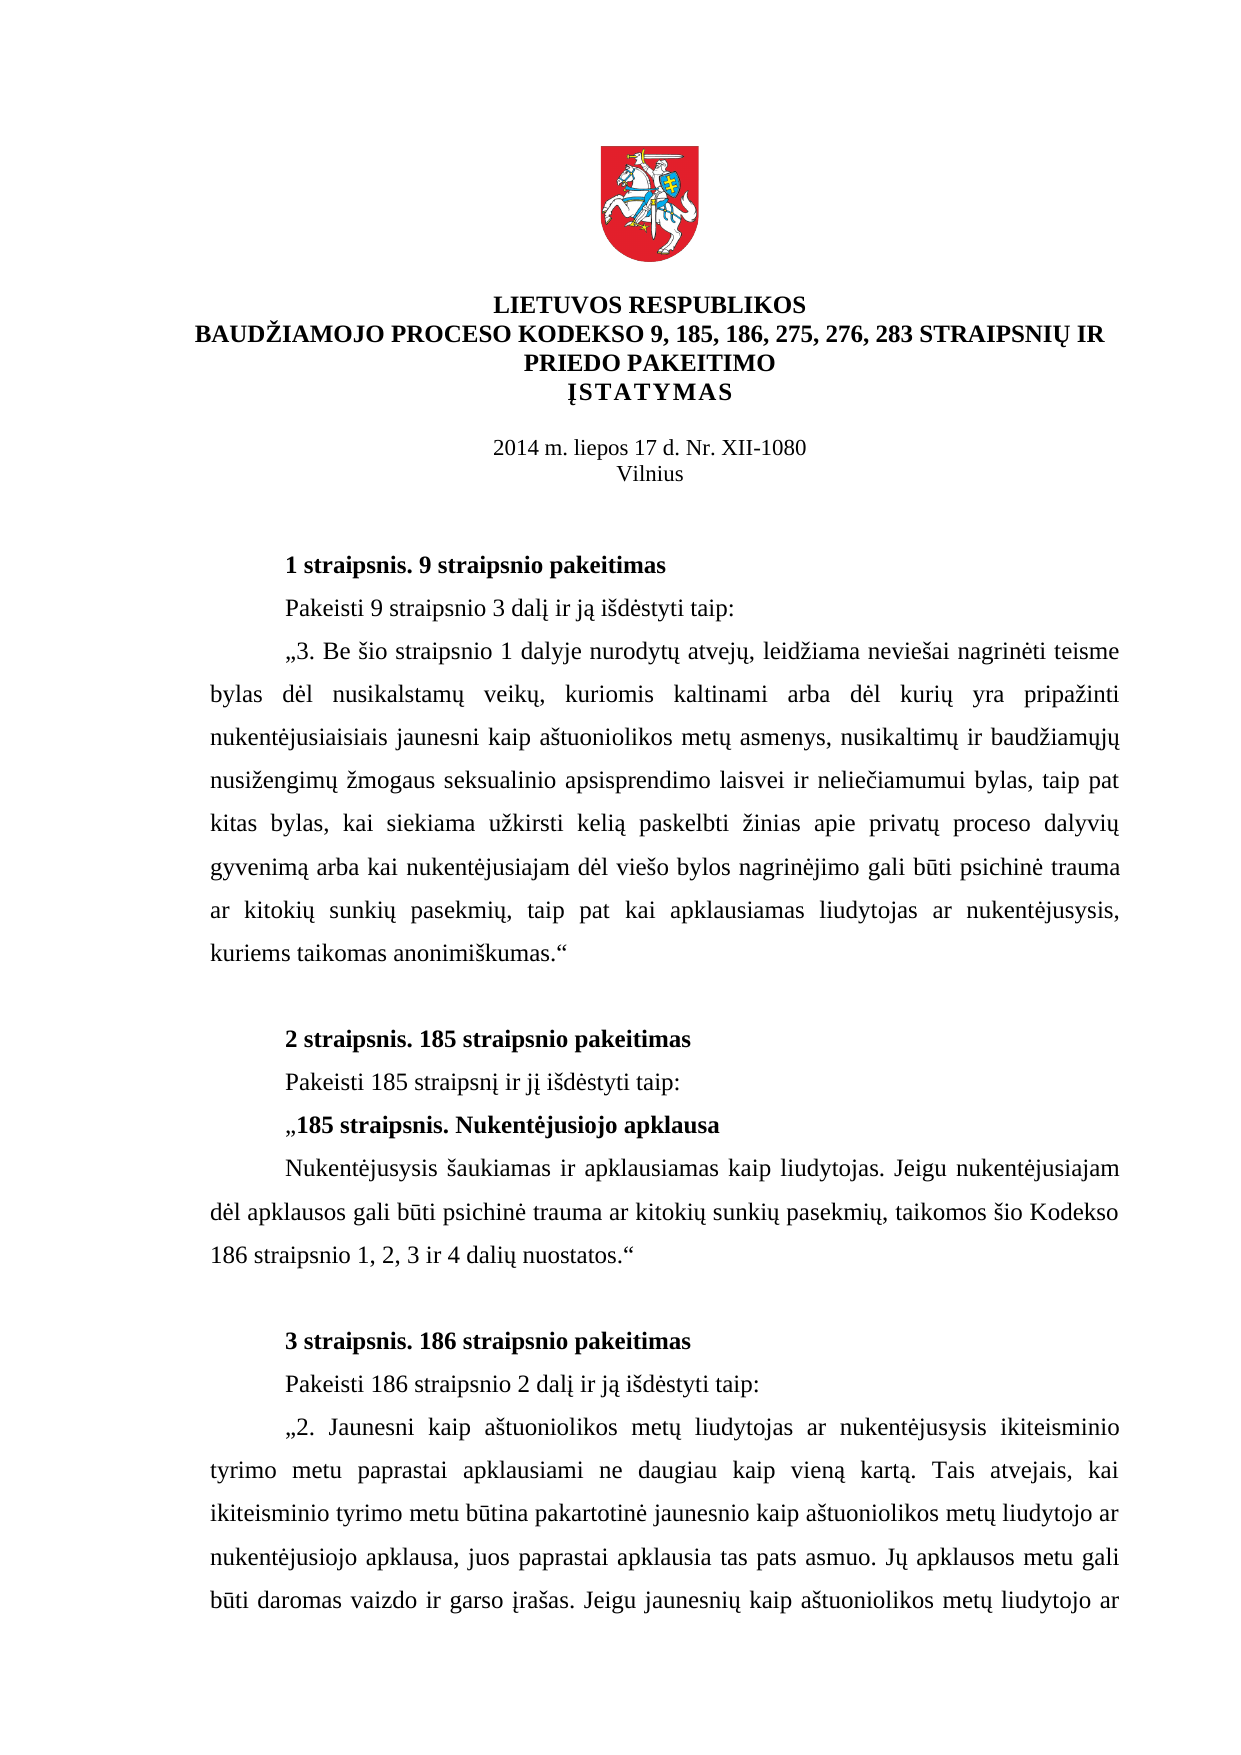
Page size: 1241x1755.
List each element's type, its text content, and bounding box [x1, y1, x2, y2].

text „2. Jaunesni kaip aštuoniolikos metų liudytojas ar nukentėjusysis ikiteisminio tyrimo metu paprastai apklausiami ne daugiau kaip vieną kartą. Tais atvejais, kai ikiteisminio tyrimo metu būtina pakartotinė jaunesnio kaip aštuoniolikos metų liudytojo ar nukentėjusiojo apklausa, juos paprastai apklausia tas pats asmuo. Jų apklausos metu gali būti daromas vaizdo ir garso įrašas. Jeigu jaunesnių kaip aštuoniolikos metų liudytojo ar [210, 1412, 1120, 1613]
text Pakeisti 186 straipsnio 2 dalį ir ją išdėstyti taip: [210, 1369, 1120, 1398]
text 1 straipsnis. 9 straipsnio pakeitimas [210, 550, 1120, 578]
text LIETUVOS RESPUBLIKOS [177, 290, 1122, 319]
text 3 straipsnis. 186 straipsnio pakeitimas [210, 1326, 1120, 1355]
text BAUDŽIAMOJO PROCESO KODEKSO 9, 185, 186, 275, 276, 283 STRAIPSNIŲ IR PRIEDO PAKEITIMO [177, 319, 1122, 377]
text ĮSTATYMAS [177, 377, 1122, 405]
text „3. Be šio straipsnio 1 dalyje nurodytų atvejų, leidžiama neviešai nagrinėti teisme bylas dėl nusikalstamų veikų, kuriomis kaltinami arba dėl kurių yra pripažinti nukentėjusiaisiais jaunesni kaip aštuoniolikos metų asmenys, nusikaltimų ir baudžiamųjų nusižengimų žmogaus seksualinio apsisprendimo laisvei ir neliečiamumui bylas, taip pat kitas bylas, kai siekiama užkirsti kelią paskelbti žinias apie privatų proceso dalyvių gyvenimą arba kai nukentėjusiajam dėl viešo bylos nagrinėjimo gali būti psichinė trauma ar kitokių sunkių pasekmių, taip pat kai apklausiamas liudytojas ar nukentėjusysis, kuriems taikomas anonimiškumas.“ [210, 636, 1120, 967]
text 2014 m. liepos 17 d. Nr. XII-1080 Vilnius [177, 434, 1122, 487]
text 2 straipsnis. 185 straipsnio pakeitimas [210, 1024, 1120, 1053]
text Pakeisti 9 straipsnio 3 dalį ir ją išdėstyti taip: [210, 593, 1120, 622]
text Nukentėjusysis šaukiamas ir apklausiamas kaip liudytojas. Jeigu nukentėjusiajam dėl apklausos gali būti psichinė trauma ar kitokių sunkių pasekmių, taikomos šio Kodekso 186 straipsnio 1, 2, 3 ir 4 dalių nuostatos.“ [210, 1153, 1120, 1268]
text Pakeisti 185 straipsnį ir jį išdėstyti taip: [210, 1067, 1120, 1096]
text „185 straipsnis. Nukentėjusiojo apklausa [210, 1110, 1120, 1139]
